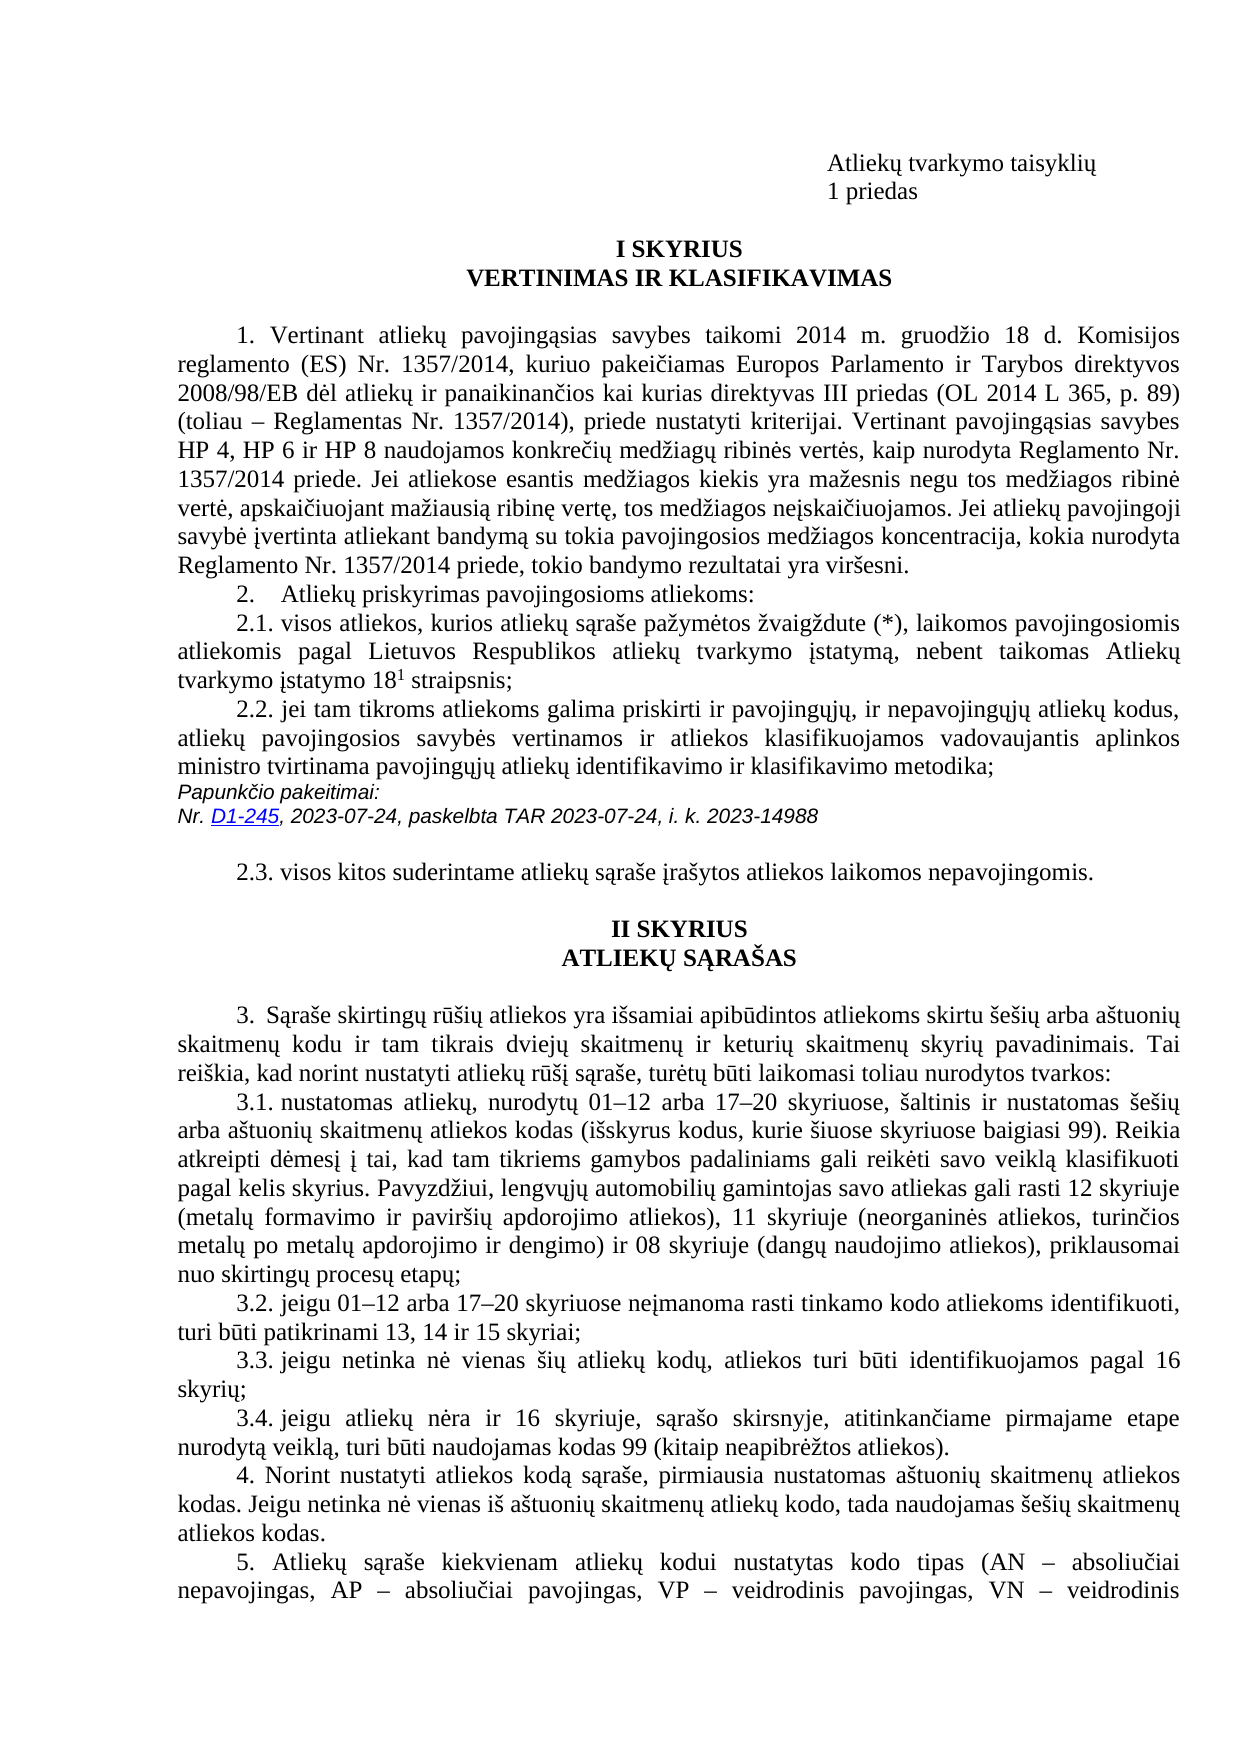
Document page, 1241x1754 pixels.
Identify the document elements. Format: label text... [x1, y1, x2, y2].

text 2.2. jei tam tikroms atliekoms galima priskirti ir pavojingųjų, ir nepavojingųjų atliekų kodus, atliekų pavojingosios savybės vertinamos ir atliekos klasifikuojamos vadovaujantis aplinkos ministro tvirtinama pavojingųjų atliekų identifikavimo ir klasifikavimo metodika; [177, 694, 1181, 780]
text 3.2. jeigu 01–12 arba 17–20 skyriuose neįmanoma rasti tinkamo kodo atliekoms identifikuoti, turi būti patikrinami 13, 14 ir 15 skyriai; [177, 1288, 1181, 1346]
text 2.1. visos atliekos, kurios atliekų sąraše pažymėtos žvaigždute (*), laikomos pavojingosiomis atliekomis pagal Lietuvos Respublikos atliekų tvarkymo įstatymą, nebent taikomas Atliekų tvarkymo įstatymo 181 straipsnis; [177, 608, 1181, 694]
text 3.3. jeigu netinka nė vienas šių atliekų kodų, atliekos turi būti identifikuojamos pagal 16 skyrių; [177, 1346, 1181, 1403]
text I SKYRIUS [177, 234, 1181, 263]
text 3.4. jeigu atliekų nėra ir 16 skyriuje, sąrašo skirsnyje, atitinkančiame pirmajame etape nurodytą veiklą, turi būti naudojamas kodas 99 (kitaip neapibrėžtos atliekos). [177, 1403, 1181, 1461]
text 3.1. nustatomas atliekų, nurodytų 01–12 arba 17–20 skyriuose, šaltinis ir nustatomas šešių arba aštuonių skaitmenų atliekos kodas (išskyrus kodus, kurie šiuose skyriuose baigiasi 99). Reikia atkreipti dėmesį į tai, kad tam tikriems gamybos padaliniams gali reikėti savo veiklą klasifikuoti pagal kelis skyrius. Pavyzdžiui, lengvųjų automobilių gamintojas savo atliekas gali rasti 12 skyriuje (metalų formavimo ir paviršių apdorojimo atliekos), 11 skyriuje (neorganinės atliekos, turinčios metalų po metalų apdorojimo ir dengimo) ir 08 skyriuje (dangų naudojimo atliekos), priklausomai nuo skirtingų procesų etapų; [177, 1087, 1181, 1288]
text Atliekų tvarkymo taisyklių [827, 148, 1181, 176]
text ATLIEKŲ SĄRAŠAS [177, 943, 1181, 972]
text Nr. D1-245, 2023-07-24, paskelbta TAR 2023-07-24, i. k. 2023-14988 [177, 804, 1181, 828]
text VERTINIMAS IR KLASIFIKAVIMAS [177, 263, 1181, 291]
text Papunkčio pakeitimai: [177, 780, 1181, 804]
text 2. Atliekų priskyrimas pavojingosioms atliekoms: [177, 579, 1181, 608]
text 5. Atliekų sąraše kiekvienam atliekų kodui nustatytas kodo tipas (AN – absoliučiai nepavojingas, AP – absoliučiai pavojingas, VP – veidrodinis pavojingas, VN – veidrodinis [177, 1547, 1181, 1604]
text 2.3. visos kitos suderintame atliekų sąraše įrašytos atliekos laikomos nepavojingomis. [236, 857, 1181, 886]
text II SKYRIUS [177, 914, 1181, 943]
text 4. Norint nustatyti atliekos kodą sąraše, pirmiausia nustatomas aštuonių skaitmenų atliekos kodas. Jeigu netinka nė vienas iš aštuonių skaitmenų atliekų kodo, tada naudojamas šešių skaitmenų atliekos kodas. [177, 1461, 1181, 1547]
text 3. Sąraše skirtingų rūšių atliekos yra išsamiai apibūdintos atliekoms skirtu šešių arba aštuonių skaitmenų kodu ir tam tikrais dviejų skaitmenų ir keturių skaitmenų skyrių pavadinimais. Tai reiškia, kad norint nustatyti atliekų rūšį sąraše, turėtų būti laikomasi toliau nurodytos tvarkos: [177, 1001, 1181, 1087]
text 1. Vertinant atliekų pavojingąsias savybes taikomi 2014 m. gruodžio 18 d. Komisijos reglamento (ES) Nr. 1357/2014, kuriuo pakeičiamas Europos Parlamento ir Tarybos direktyvos 2008/98/EB dėl atliekų ir panaikinančios kai kurias direktyvas III priedas (OL 2014 L 365, p. 89) (toliau – Reglamentas Nr. 1357/2014), priede nustatyti kriterijai. Vertinant pavojingąsias savybes HP 4, HP 6 ir HP 8 naudojamos konkrečių medžiagų ribinės vertės, kaip nurodyta Reglamento Nr. 1357/2014 priede. Jei atliekose esantis medžiagos kiekis yra mažesnis negu tos medžiagos ribinė vertė, apskaičiuojant mažiausią ribinę vertę, tos medžiagos neįskaičiuojamos. Jei atliekų pavojingoji savybė įvertinta atliekant bandymą su tokia pavojingosios medžiagos koncentracija, kokia nurodyta Reglamento Nr. 1357/2014 priede, tokio bandymo rezultatai yra viršesni. [177, 320, 1181, 579]
text 1 priedas [827, 176, 1181, 205]
